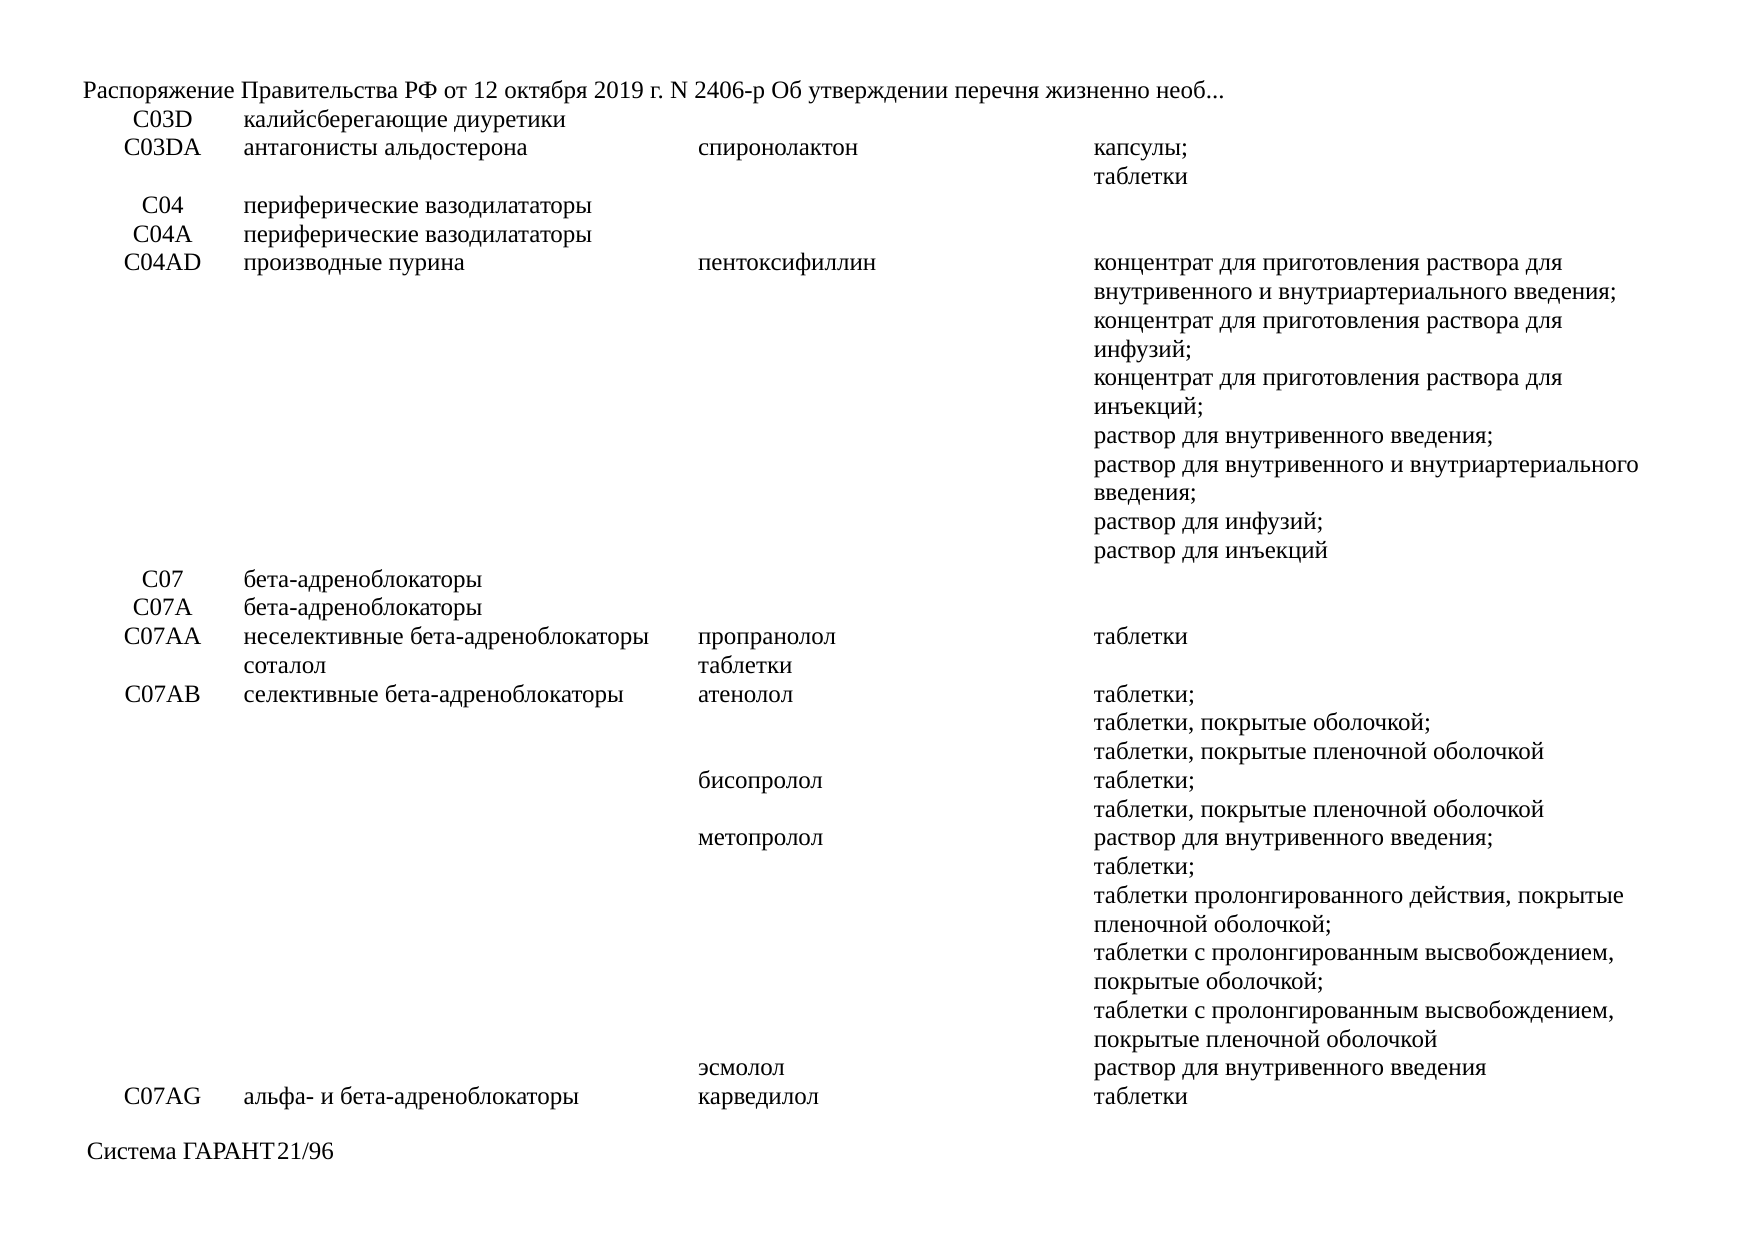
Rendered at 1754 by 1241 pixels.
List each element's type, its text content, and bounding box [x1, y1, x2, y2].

table_cell альфа- и бета-адреноблокаторы [242, 1081, 697, 1110]
table_cell [1093, 104, 1659, 132]
table_cell бисопролол [697, 765, 1092, 822]
table_cell раствор для внутривенного введения; таблетки; таблетки пролонгированного действия, покрытые пленочной оболочкой; таблетки с пролонгированным высвобождением, покрытые оболочкой; таблетки с пролонгированным высвобождением, покрытые пленочной оболочкой [1093, 823, 1659, 1052]
table_cell [1093, 564, 1659, 592]
table_cell таблетки [1093, 621, 1659, 650]
table_cell C04A [83, 219, 242, 247]
table_cell [242, 765, 697, 822]
table_cell [1093, 650, 1659, 679]
table_cell таблетки [697, 650, 1092, 679]
table_cell концентрат для приготовления раствора для внутривенного и внутриартериального введения; концентрат для приготовления раствора для инфузий; концентрат для приготовления раствора для инъекций; раствор для внутривенного введения; раствор для внутривенного и внутриартериального введения; раствор для инфузий; раствор для инъекций [1093, 248, 1659, 564]
table_cell [697, 219, 1092, 247]
table_cell C07AB [83, 679, 242, 765]
table_cell [697, 104, 1092, 132]
table_cell карведилол [697, 1081, 1092, 1110]
table_cell [1093, 190, 1659, 219]
table_cell таблетки; таблетки, покрытые оболочкой; таблетки, покрытые пленочной оболочкой [1093, 679, 1659, 765]
table_cell соталол [242, 650, 697, 679]
table_cell пропранолол [697, 621, 1092, 650]
table_cell метопролол [697, 823, 1092, 1052]
table_cell селективные бета-адреноблокаторы [242, 679, 697, 765]
table_cell C03D [83, 104, 242, 132]
table_cell эсмолол [697, 1053, 1092, 1081]
table_cell капсулы; таблетки [1093, 133, 1659, 190]
table_cell [1093, 593, 1659, 621]
table_cell раствор для внутривенного введения [1093, 1053, 1659, 1081]
table_cell бета-адреноблокаторы [242, 593, 697, 621]
table_cell периферические вазодилататоры [242, 219, 697, 247]
table_cell [83, 765, 242, 822]
table_cell периферические вазодилататоры [242, 190, 697, 219]
table_cell неселективные бета-адреноблокаторы [242, 621, 697, 650]
table_cell [1093, 219, 1659, 247]
table_cell [697, 564, 1092, 592]
table_cell [83, 650, 242, 679]
table_cell антагонисты альдостерона [242, 133, 697, 190]
table_cell C04 [83, 190, 242, 219]
table_cell производные пурина [242, 248, 697, 564]
table_cell [697, 190, 1092, 219]
table_cell C07AG [83, 1081, 242, 1110]
table_cell бета-адреноблокаторы [242, 564, 697, 592]
table_cell калийсберегающие диуретики [242, 104, 697, 132]
table_cell [83, 823, 242, 1052]
table_cell таблетки [1093, 1081, 1659, 1110]
table_cell [83, 1053, 242, 1081]
table_cell [242, 1053, 697, 1081]
table_cell C04AD [83, 248, 242, 564]
table_cell C07 [83, 564, 242, 592]
table_cell C07A [83, 593, 242, 621]
table_cell [697, 593, 1092, 621]
table_cell таблетки; таблетки, покрытые пленочной оболочкой [1093, 765, 1659, 822]
table_cell пентоксифиллин [697, 248, 1092, 564]
table_cell C07AA [83, 621, 242, 650]
table_cell атенолол [697, 679, 1092, 765]
table_cell [242, 823, 697, 1052]
table_cell C03DA [83, 133, 242, 190]
table_cell спиронолактон [697, 133, 1092, 190]
